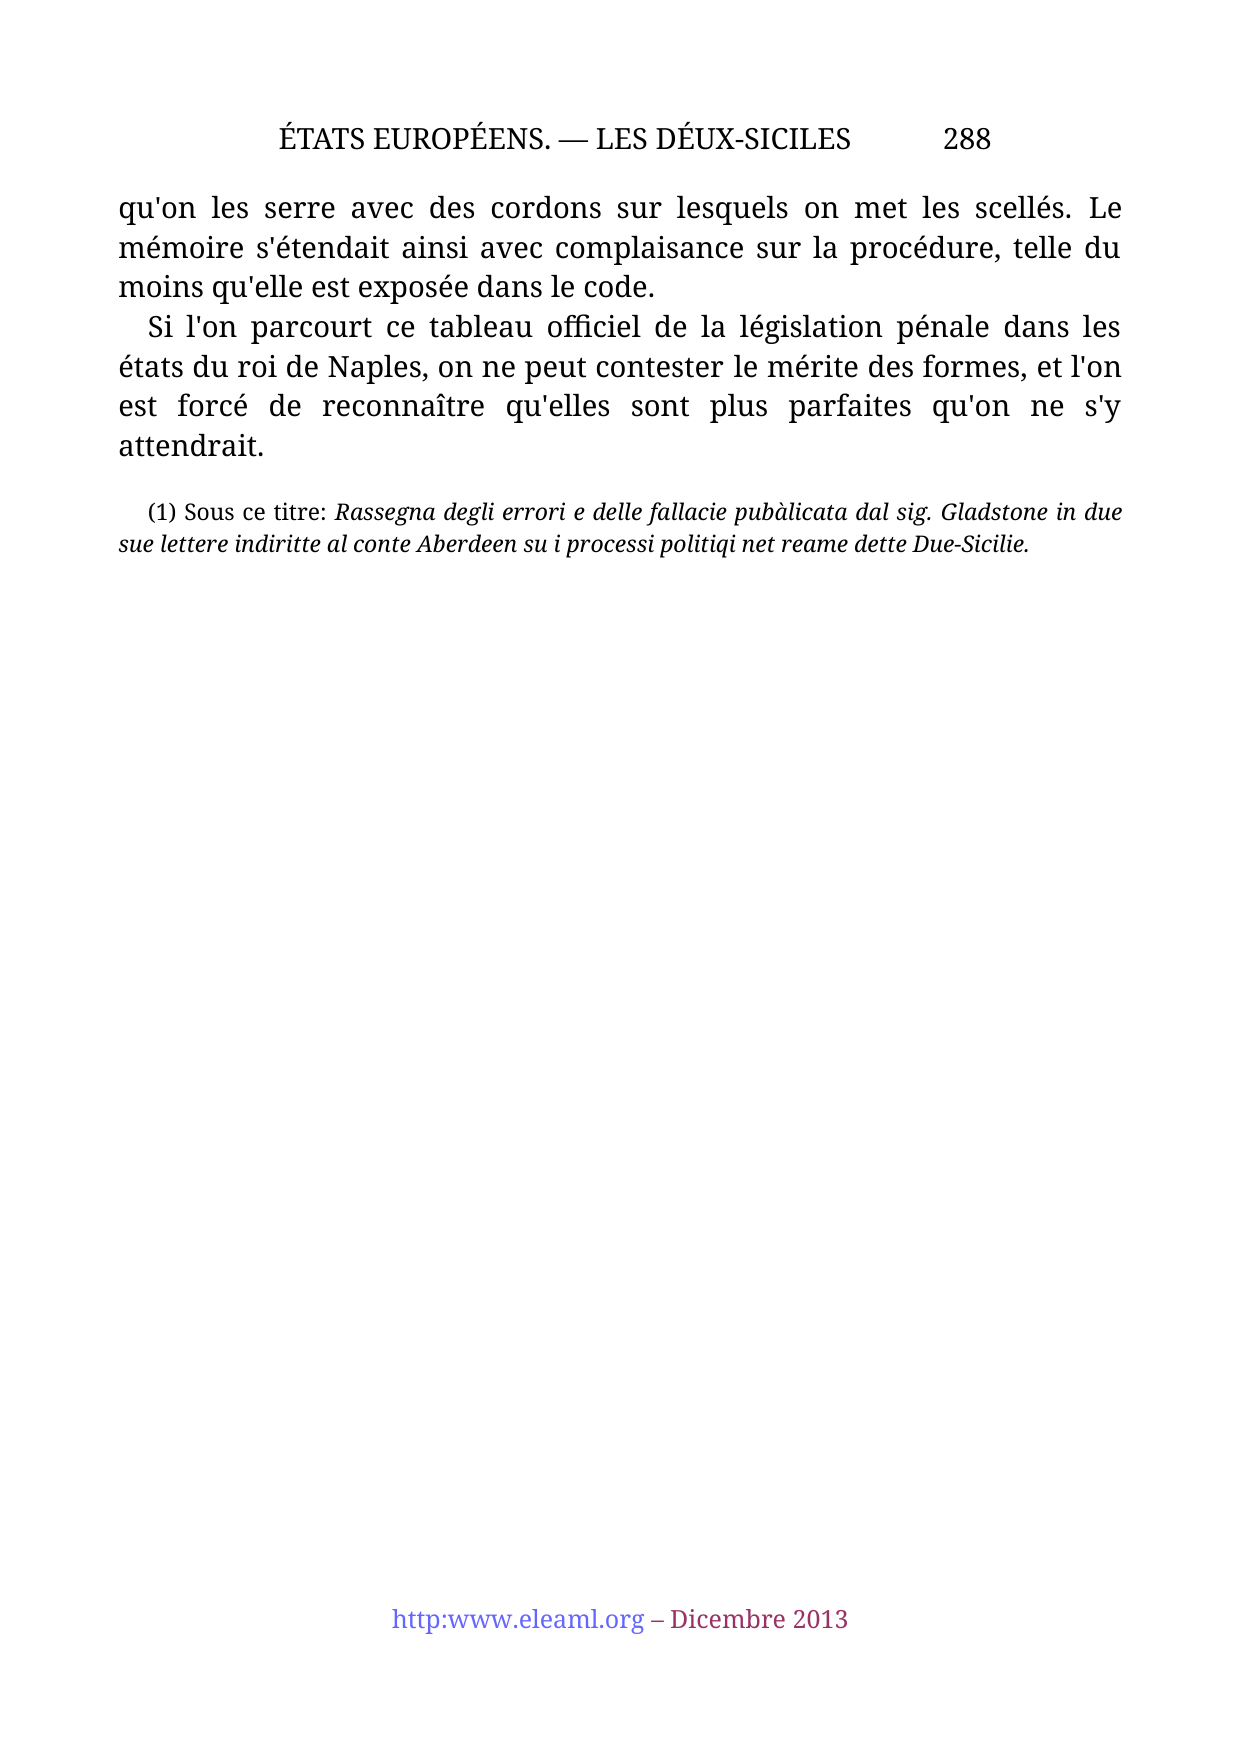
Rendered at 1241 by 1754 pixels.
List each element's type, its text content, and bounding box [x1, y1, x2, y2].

text (1) Sous ce titre: Rassegna degli errori e delle fallacie pubàlicata dal sig. Gladstone in due sue lettere indiritte al conte Aberdeen su i processi politiqi net reame dette Due-Sicilie. [118, 496, 1122, 559]
text qu'on les serre avec des cordons sur lesquels on met les scellés. Le mémoire s'étendait ainsi avec complaisance sur la procédure, telle du moins qu'elle est exposée dans le code. [118, 187, 1122, 306]
text Si l'on parcourt ce tableau officiel de la législation pénale dans les états du roi de Naples, on ne peut contester le mérite des formes, et l'on est forcé de reconnaître qu'elles sont plus parfaites qu'on ne s'y attendrait. [118, 306, 1122, 465]
